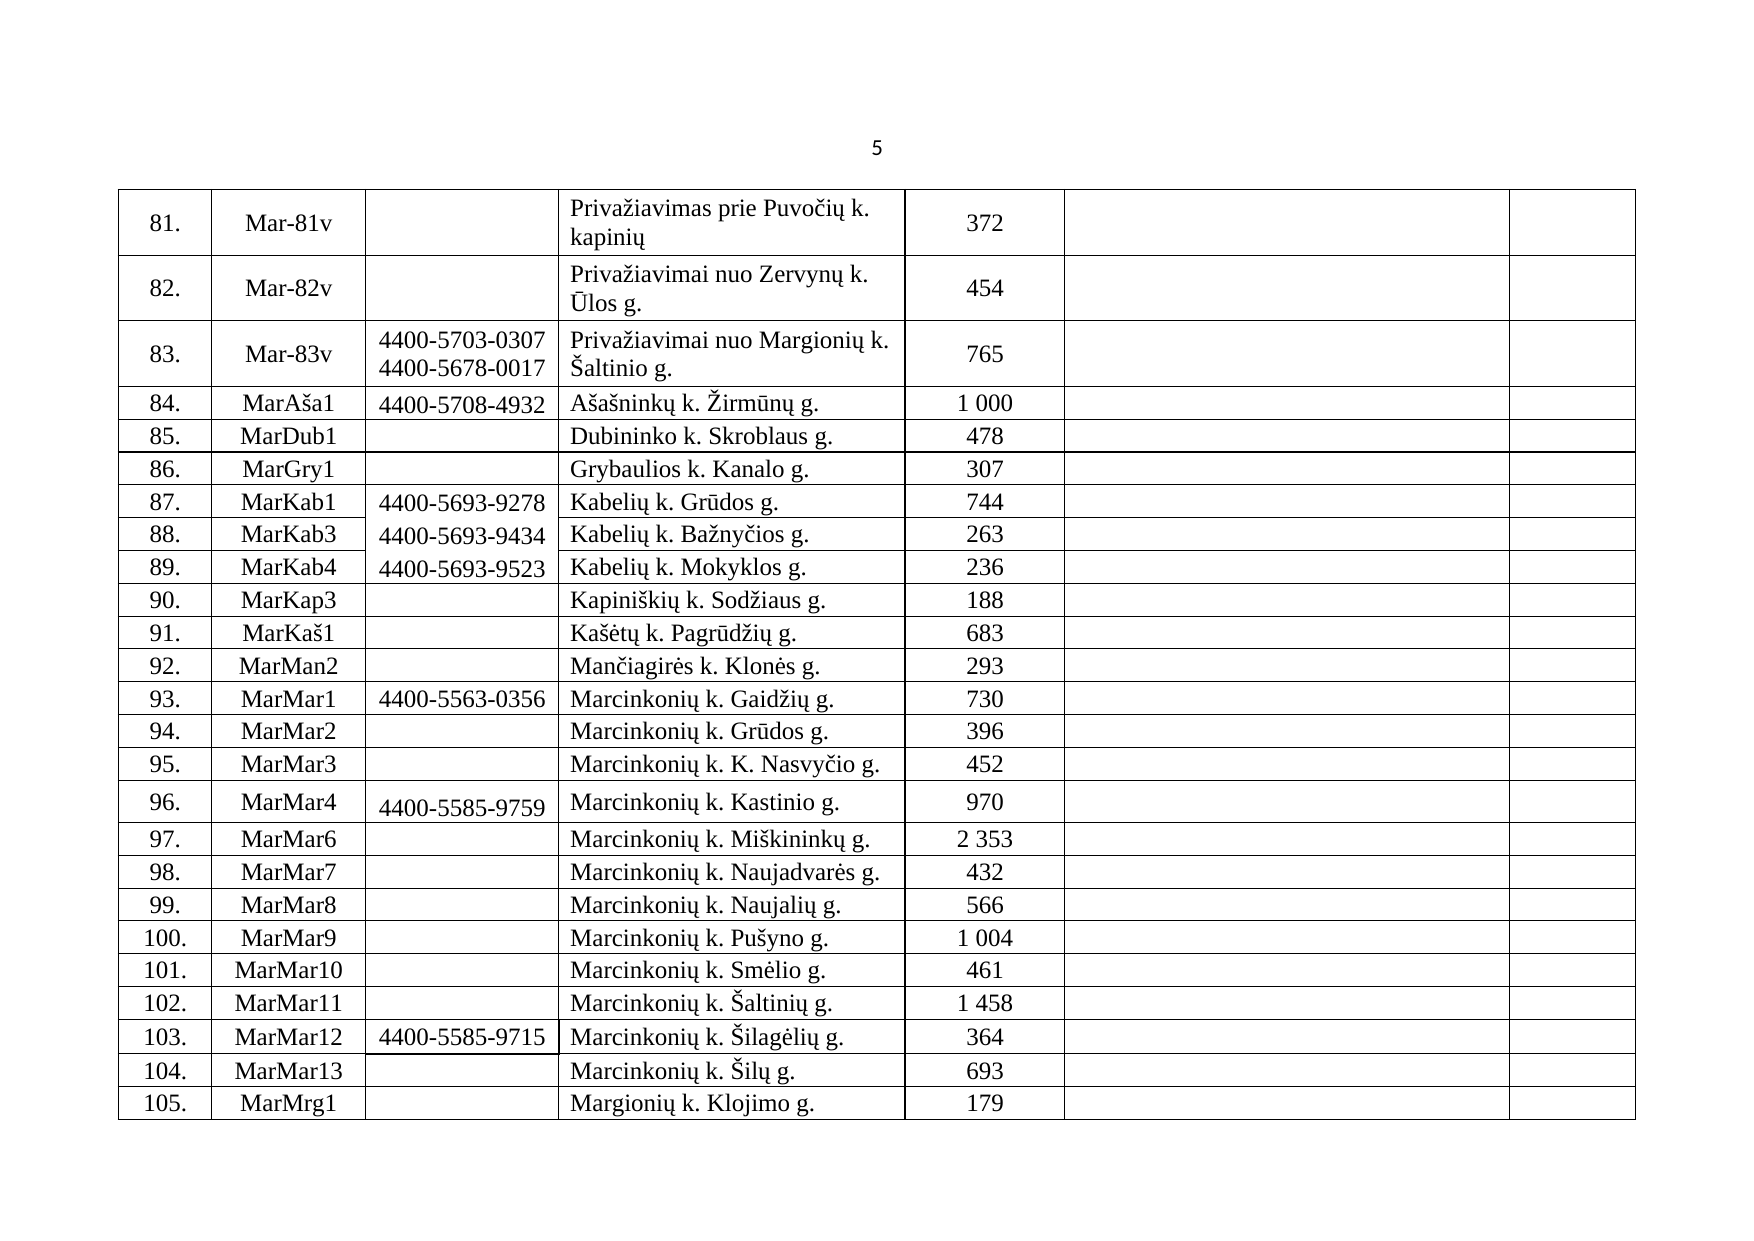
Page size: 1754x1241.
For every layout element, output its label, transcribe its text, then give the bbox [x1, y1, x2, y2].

table_cell 81. [119, 190, 211, 254]
table_cell 179 [906, 1087, 1064, 1119]
table_cell [1510, 823, 1635, 854]
table_cell [1510, 190, 1635, 254]
table_cell [366, 987, 558, 1019]
table_cell 730 [906, 682, 1064, 714]
table_cell [1065, 617, 1509, 648]
table_cell [1510, 954, 1635, 986]
table_cell [1065, 856, 1509, 887]
table_cell [366, 715, 558, 747]
table_cell 364 [906, 1020, 1064, 1053]
table_cell 744 [906, 485, 1064, 517]
table_cell 96. [119, 781, 211, 822]
table_cell [1510, 387, 1635, 419]
table_cell Grybaulios k. Kanalo g. [559, 453, 904, 484]
table_cell [366, 1087, 558, 1119]
table_cell [1510, 453, 1635, 484]
table_cell MarMar13 [212, 1054, 365, 1086]
table_cell 93. [119, 682, 211, 714]
table_cell [1065, 748, 1509, 779]
table_cell MarMan2 [212, 649, 365, 681]
table_cell [1065, 518, 1509, 550]
table_cell 372 [906, 190, 1064, 254]
table_cell [366, 420, 558, 451]
table_cell [1510, 256, 1635, 320]
table_cell [1065, 682, 1509, 714]
table_cell Mar-81v [212, 190, 365, 254]
table_cell 693 [906, 1054, 1064, 1086]
table_cell 97. [119, 823, 211, 854]
table_cell MarMar7 [212, 856, 365, 887]
table_cell [1065, 987, 1509, 1019]
table_cell [366, 617, 558, 648]
table_cell 452 [906, 748, 1064, 779]
table_cell 99. [119, 889, 211, 920]
table_cell 454 [906, 256, 1064, 320]
table_cell 98. [119, 856, 211, 887]
table_cell [366, 954, 558, 986]
table_cell [1065, 649, 1509, 681]
table_cell MarMar12 [212, 1020, 365, 1053]
table_cell 765 [906, 321, 1064, 386]
table_cell 101. [119, 954, 211, 986]
table_cell MarMar3 [212, 748, 365, 779]
table_cell Marcinkonių k. Naujalių g. [559, 889, 904, 920]
table_cell Marcinkonių k. Pušyno g. [559, 921, 904, 953]
table_cell MarAša1 [212, 387, 365, 419]
table_cell MarMar6 [212, 823, 365, 854]
table_cell [1510, 551, 1635, 583]
table_cell Marcinkonių k. Šilagėlių g. [560, 1020, 904, 1053]
table_cell 2 353 [906, 823, 1064, 854]
table_cell [1510, 889, 1635, 920]
table_cell 82. [119, 256, 211, 320]
table_cell [1065, 823, 1509, 854]
table_cell [1510, 420, 1635, 451]
table_cell [1065, 715, 1509, 747]
table_cell Kabelių k. Grūdos g. [559, 485, 904, 517]
table_cell Privažiavimai nuo Margionių k. Šaltinio g. [559, 321, 904, 386]
table_cell 4400-5693-9278 [366, 485, 558, 517]
table_cell [1510, 649, 1635, 681]
table_cell 89. [119, 551, 211, 583]
table_cell Marcinkonių k. Miškininkų g. [559, 823, 904, 854]
table_cell Kašėtų k. Pagrūdžių g. [559, 617, 904, 648]
table_cell 683 [906, 617, 1064, 648]
table_cell Kabelių k. Bažnyčios g. [559, 518, 904, 550]
table_cell 100. [119, 921, 211, 953]
table_cell 4400-5703-0307 4400-5678-0017 [366, 321, 558, 386]
table_cell [1510, 518, 1635, 550]
table_cell 293 [906, 649, 1064, 681]
table_cell MarMar10 [212, 954, 365, 986]
table_cell [1065, 921, 1509, 953]
table_cell [1510, 682, 1635, 714]
table_cell MarMar9 [212, 921, 365, 953]
table_cell 1 004 [906, 921, 1064, 953]
table_cell [1510, 321, 1635, 386]
table_cell [1510, 921, 1635, 953]
table_cell MarKab1 [212, 485, 365, 517]
table_cell [366, 823, 558, 854]
table_cell Kabelių k. Mokyklos g. [559, 551, 904, 583]
table_cell [1510, 987, 1635, 1019]
table_cell Marcinkonių k. Šaltinių g. [559, 987, 904, 1019]
table_cell 188 [906, 584, 1064, 616]
table_cell 85. [119, 420, 211, 451]
table_cell 84. [119, 387, 211, 419]
table_cell [366, 453, 558, 484]
table_cell [1065, 1020, 1509, 1053]
table_cell MarGry1 [212, 453, 365, 484]
table_cell 86. [119, 453, 211, 484]
table_cell 307 [906, 453, 1064, 484]
table_cell 94. [119, 715, 211, 747]
table_cell Dubininko k. Skroblaus g. [559, 420, 904, 451]
table_cell 566 [906, 889, 1064, 920]
table_cell 87. [119, 485, 211, 517]
table_cell MarMar1 [212, 682, 365, 714]
table_cell MarKab4 [212, 551, 365, 583]
table_cell Marcinkonių k. Naujadvarės g. [559, 856, 904, 887]
table_cell Marcinkonių k. Grūdos g. [559, 715, 904, 747]
table_cell [1510, 856, 1635, 887]
table_cell 91. [119, 617, 211, 648]
table_cell [1510, 485, 1635, 517]
table_cell MarMrg1 [212, 1087, 365, 1119]
table_cell [1510, 1020, 1635, 1053]
table_cell [1065, 584, 1509, 616]
table_cell 83. [119, 321, 211, 386]
table_cell [1065, 190, 1509, 254]
table_cell [1065, 256, 1509, 320]
table_cell 105. [119, 1087, 211, 1119]
table_cell 4400-5693-9434 [366, 517, 558, 550]
table_cell 461 [906, 954, 1064, 986]
table_cell 263 [906, 518, 1064, 550]
table_cell 236 [906, 551, 1064, 583]
table_cell [1510, 748, 1635, 779]
table_cell MarMar11 [212, 987, 365, 1019]
table_cell Privažiavimai nuo Zervynų k. Ūlos g. [559, 256, 904, 320]
table_cell 102. [119, 987, 211, 1019]
table_cell 1 458 [906, 987, 1064, 1019]
table_cell Marcinkonių k. Šilų g. [559, 1054, 904, 1086]
table_cell [1065, 551, 1509, 583]
table_cell 4400-5693-9523 [366, 550, 558, 583]
table_cell [1065, 420, 1509, 451]
table_cell [1065, 485, 1509, 517]
table_cell Mar-82v [212, 256, 365, 320]
table_cell MarMar8 [212, 889, 365, 920]
table_cell [1065, 781, 1509, 822]
table_cell 432 [906, 856, 1064, 887]
table_cell 4400-5585-9715 [366, 1020, 558, 1053]
table_cell 88. [119, 518, 211, 550]
table_cell 4400-5585-9759 [366, 781, 558, 822]
table_cell Marcinkonių k. Kastinio g. [559, 781, 904, 822]
table_cell Mar-83v [212, 321, 365, 386]
table_cell 90. [119, 584, 211, 616]
table_cell [1510, 781, 1635, 822]
table_cell Marcinkonių k. K. Nasvyčio g. [559, 748, 904, 779]
table_cell [1065, 954, 1509, 986]
table_cell [1065, 453, 1509, 484]
table_cell 103. [119, 1020, 211, 1053]
table_cell [1065, 321, 1509, 386]
table_cell MarKab3 [212, 518, 365, 550]
table_cell [1065, 889, 1509, 920]
table_cell Margionių k. Klojimo g. [559, 1087, 904, 1119]
table_cell 1 000 [906, 387, 1064, 419]
table_cell [1510, 584, 1635, 616]
table_cell Mančiagirės k. Klonės g. [559, 649, 904, 681]
table_cell [1510, 1054, 1635, 1086]
table_cell MarKap3 [212, 584, 365, 616]
table_cell [366, 856, 558, 887]
table_cell [1510, 617, 1635, 648]
table_cell 92. [119, 649, 211, 681]
table_cell Marcinkonių k. Gaidžių g. [559, 682, 904, 714]
table_cell 95. [119, 748, 211, 779]
table_cell [1510, 1087, 1635, 1119]
table_cell 104. [119, 1054, 211, 1086]
table_cell 396 [906, 715, 1064, 747]
table_cell [1065, 1087, 1509, 1119]
table_cell Privažiavimas prie Puvočių k. kapinių [559, 190, 904, 254]
table_cell [1065, 387, 1509, 419]
table_cell [366, 1055, 558, 1086]
table_cell MarMar4 [212, 781, 365, 822]
table_cell MarDub1 [212, 420, 365, 451]
table_cell [366, 256, 558, 320]
table_cell MarKaš1 [212, 617, 365, 648]
table_cell [1510, 715, 1635, 747]
table_cell Kapiniškių k. Sodžiaus g. [559, 584, 904, 616]
table_cell MarMar2 [212, 715, 365, 747]
table_cell [366, 748, 558, 779]
table_cell [366, 584, 558, 616]
table_cell [1065, 1054, 1509, 1086]
table_cell [366, 649, 558, 681]
table_cell 4400-5708-4932 [366, 387, 558, 419]
table_cell 478 [906, 420, 1064, 451]
table_cell Ašašninkų k. Žirmūnų g. [559, 387, 904, 419]
table_cell [366, 921, 558, 953]
table_cell [366, 889, 558, 920]
table_cell 4400-5563-0356 [366, 682, 558, 714]
table_cell [366, 190, 558, 254]
table_cell 970 [906, 781, 1064, 822]
table_cell Marcinkonių k. Smėlio g. [559, 954, 904, 986]
